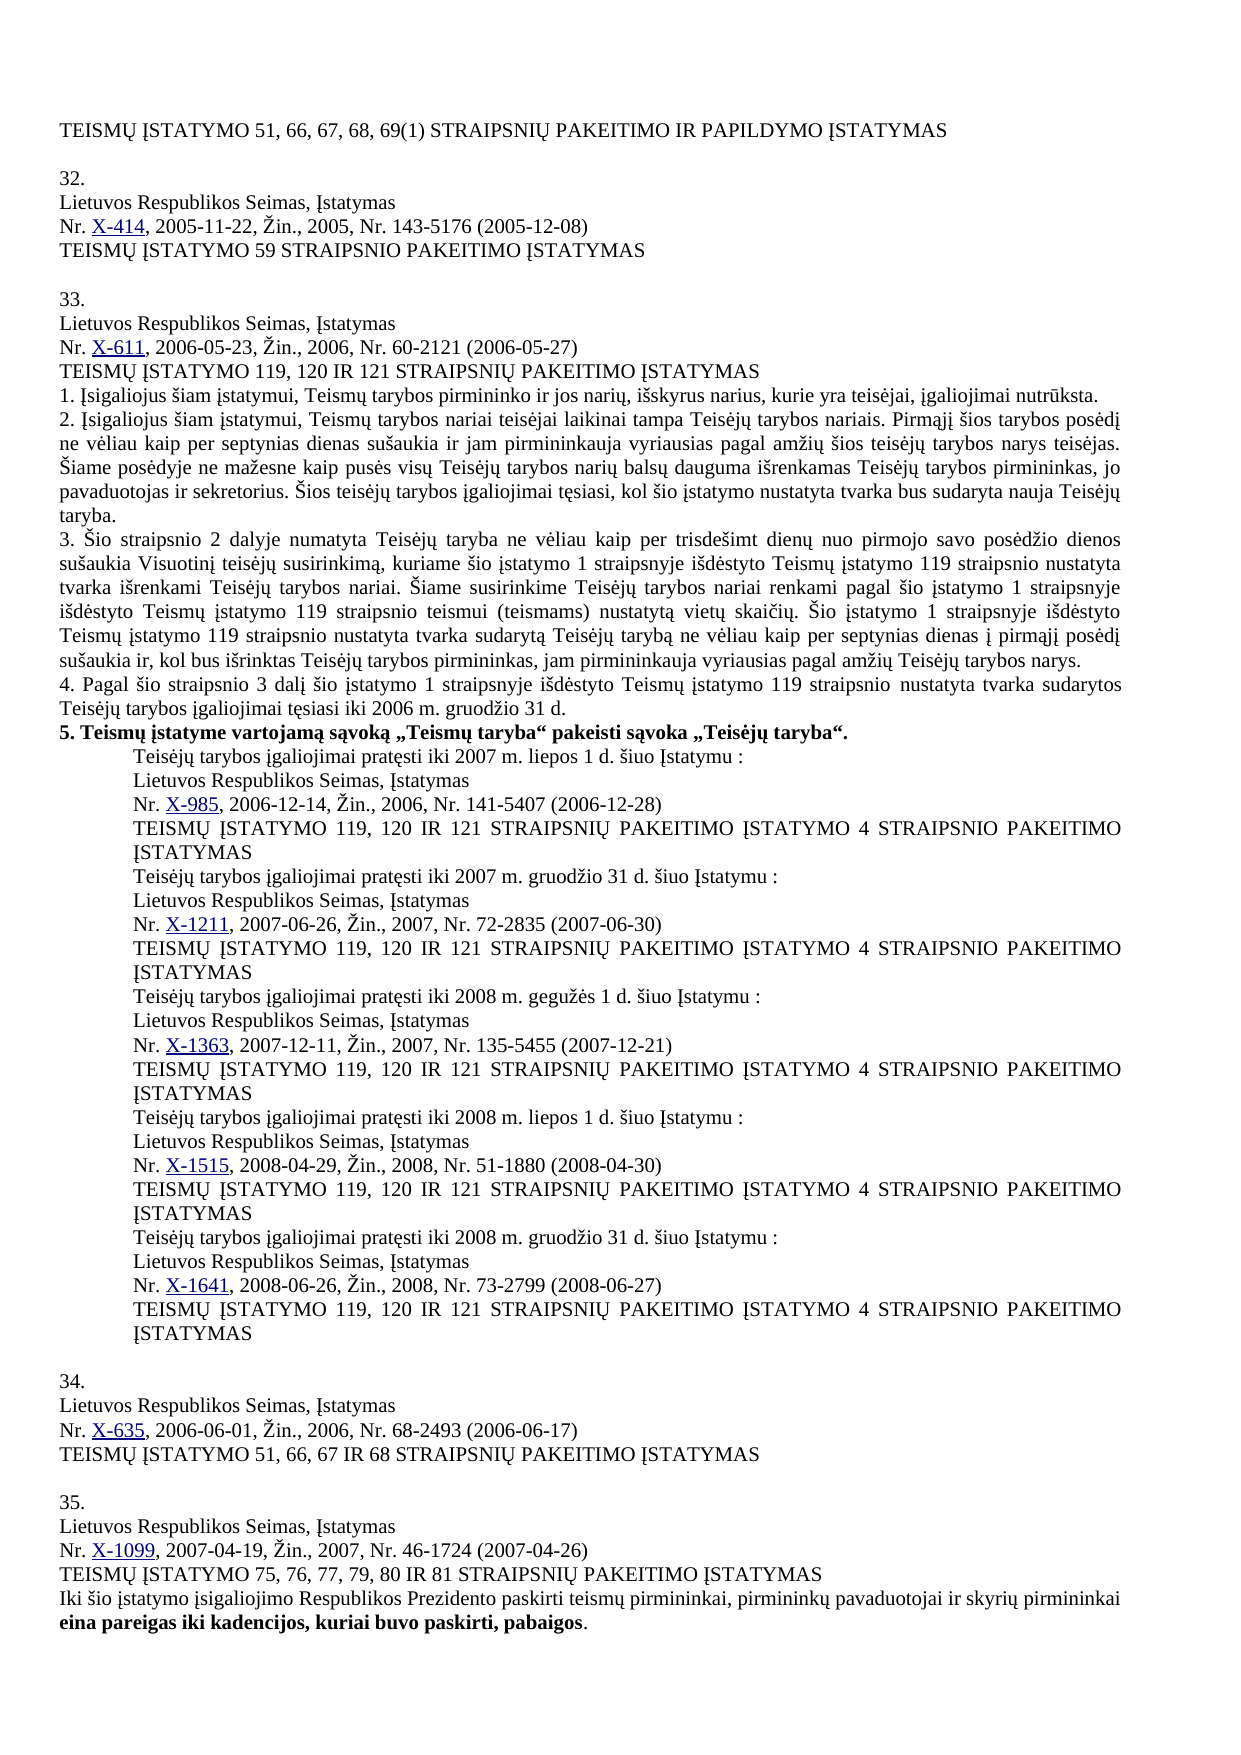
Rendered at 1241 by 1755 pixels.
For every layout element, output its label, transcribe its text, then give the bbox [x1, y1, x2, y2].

text Nr. X-1211, 2007-06-26, Žin., 2007, Nr. 72-2835 (2007-06-30) [59, 912, 1122, 936]
text TEISMŲ ĮSTATYMO 75, 76, 77, 79, 80 IR 81 STRAIPSNIŲ PAKEITIMO ĮSTATYMAS [59, 1562, 1122, 1586]
text Lietuvos Respublikos Seimas, Įstatymas [59, 888, 1122, 912]
text Teisėjų tarybos įgaliojimai pratęsti iki 2008 m. liepos 1 d. šiuo Įstatymu : [59, 1105, 1122, 1129]
text Teisėjų tarybos įgaliojimai pratęsti iki 2007 m. liepos 1 d. šiuo Įstatymu : [59, 744, 1122, 768]
text TEISMŲ ĮSTATYMO 119, 120 IR 121 STRAIPSNIŲ PAKEITIMO ĮSTATYMO 4 STRAIPSNIO PAKEITIMO ĮSTATYMAS [133, 1297, 1122, 1345]
text Lietuvos Respublikos Seimas, Įstatymas [59, 1514, 1122, 1538]
text Teisėjų tarybos įgaliojimai pratęsti iki 2008 m. gegužės 1 d. šiuo Įstatymu : [59, 984, 1122, 1008]
text 4. Pagal šio straipsnio 3 dalį šio įstatymo 1 straipsnyje išdėstyto Teismų įstatymo 119 straipsnio nustatyta tvarka sudarytos Teisėjų tarybos įgaliojimai tęsiasi iki 2006 m. gruodžio 31 d. [59, 672, 1122, 720]
text TEISMŲ ĮSTATYMO 119, 120 IR 121 STRAIPSNIŲ PAKEITIMO ĮSTATYMO 4 STRAIPSNIO PAKEITIMO ĮSTATYMAS [133, 936, 1122, 984]
text TEISMŲ ĮSTATYMO 119, 120 IR 121 STRAIPSNIŲ PAKEITIMO ĮSTATYMO 4 STRAIPSNIO PAKEITIMO ĮSTATYMAS [133, 816, 1122, 864]
text TEISMŲ ĮSTATYMO 119, 120 IR 121 STRAIPSNIŲ PAKEITIMO ĮSTATYMO 4 STRAIPSNIO PAKEITIMO ĮSTATYMAS [133, 1177, 1122, 1225]
text TEISMŲ ĮSTATYMO 59 STRAIPSNIO PAKEITIMO ĮSTATYMAS [59, 238, 1122, 262]
text TEISMŲ ĮSTATYMO 51, 66, 67, 68, 69(1) STRAIPSNIŲ PAKEITIMO IR PAPILDYMO ĮSTATYMAS [59, 118, 1122, 142]
text Nr. X-1099, 2007-04-19, Žin., 2007, Nr. 46-1724 (2007-04-26) [59, 1538, 1122, 1562]
text TEISMŲ ĮSTATYMO 119, 120 IR 121 STRAIPSNIŲ PAKEITIMO ĮSTATYMO 4 STRAIPSNIO PAKEITIMO ĮSTATYMAS [133, 1057, 1122, 1105]
text 33. [59, 287, 1122, 311]
text Nr. X-1515, 2008-04-29, Žin., 2008, Nr. 51-1880 (2008-04-30) [59, 1153, 1122, 1177]
text Lietuvos Respublikos Seimas, Įstatymas [59, 1008, 1122, 1032]
text 2. Įsigaliojus šiam įstatymui, Teismų tarybos nariai teisėjai laikinai tampa Teisėjų tarybos nariais. Pirmąjį šios tarybos posėdį ne vėliau kaip per septynias dienas sušaukia ir jam pirmininkauja vyriausias pagal amžių šios teisėjų tarybos narys teisėjas. Šiame posėdyje ne mažesne kaip pusės visų Teisėjų tarybos narių balsų dauguma išrenkamas Teisėjų tarybos pirmininkas, jo pavaduotojas ir sekretorius. Šios teisėjų tarybos įgaliojimai tęsiasi, kol šio įstatymo nustatyta tvarka bus sudaryta nauja Teisėjų taryba. [59, 407, 1122, 527]
text Nr. X-414, 2005-11-22, Žin., 2005, Nr. 143-5176 (2005-12-08) [59, 214, 1122, 238]
text Lietuvos Respublikos Seimas, Įstatymas [59, 1249, 1122, 1273]
text Lietuvos Respublikos Seimas, Įstatymas [59, 1393, 1122, 1417]
text 35. [59, 1490, 1122, 1514]
text Nr. X-985, 2006-12-14, Žin., 2006, Nr. 141-5407 (2006-12-28) [59, 792, 1122, 816]
text TEISMŲ ĮSTATYMO 51, 66, 67 IR 68 STRAIPSNIŲ PAKEITIMO ĮSTATYMAS [59, 1442, 1122, 1466]
text Lietuvos Respublikos Seimas, Įstatymas [59, 1129, 1122, 1153]
text TEISMŲ ĮSTATYMO 119, 120 IR 121 STRAIPSNIŲ PAKEITIMO ĮSTATYMAS [59, 359, 1122, 383]
text Nr. X-635, 2006-06-01, Žin., 2006, Nr. 68-2493 (2006-06-17) [59, 1417, 1122, 1442]
text Lietuvos Respublikos Seimas, Įstatymas [59, 768, 1122, 792]
text Iki šio įstatymo įsigaliojimo Respublikos Prezidento paskirti teismų pirmininkai, pirmininkų pavaduotojai ir skyrių pirmininkai eina pareigas iki kadencijos, kuriai buvo paskirti, pabaigos. [59, 1586, 1122, 1634]
text Lietuvos Respublikos Seimas, Įstatymas [59, 190, 1122, 214]
text Nr. X-1641, 2008-06-26, Žin., 2008, Nr. 73-2799 (2008-06-27) [59, 1273, 1122, 1297]
text 34. [59, 1369, 1122, 1393]
text 1. Įsigaliojus šiam įstatymui, Teismų tarybos pirmininko ir jos narių, išskyrus narius, kurie yra teisėjai, įgaliojimai nutrūksta. [59, 383, 1122, 407]
text Lietuvos Respublikos Seimas, Įstatymas [59, 311, 1122, 335]
text 5. Teismų įstatyme vartojamą sąvoką „Teismų taryba“ pakeisti sąvoka „Teisėjų taryba“. [59, 720, 1122, 744]
text 32. [59, 166, 1122, 190]
text Teisėjų tarybos įgaliojimai pratęsti iki 2007 m. gruodžio 31 d. šiuo Įstatymu : [59, 864, 1122, 888]
text Nr. X-1363, 2007-12-11, Žin., 2007, Nr. 135-5455 (2007-12-21) [59, 1032, 1122, 1057]
text Nr. X-611, 2006-05-23, Žin., 2006, Nr. 60-2121 (2006-05-27) [59, 335, 1122, 359]
text Teisėjų tarybos įgaliojimai pratęsti iki 2008 m. gruodžio 31 d. šiuo Įstatymu : [59, 1225, 1122, 1249]
text 3. Šio straipsnio 2 dalyje numatyta Teisėjų taryba ne vėliau kaip per trisdešimt dienų nuo pirmojo savo posėdžio dienos sušaukia Visuotinį teisėjų susirinkimą, kuriame šio įstatymo 1 straipsnyje išdėstyto Teismų įstatymo 119 straipsnio nustatyta tvarka išrenkami Teisėjų tarybos nariai. Šiame susirinkime Teisėjų tarybos nariai renkami pagal šio įstatymo 1 straipsnyje išdėstyto Teismų įstatymo 119 straipsnio teismui (teismams) nustatytą vietų skaičių. Šio įstatymo 1 straipsnyje išdėstyto Teismų įstatymo 119 straipsnio nustatyta tvarka sudarytą Teisėjų tarybą ne vėliau kaip per septynias dienas į pirmąjį posėdį sušaukia ir, kol bus išrinktas Teisėjų tarybos pirmininkas, jam pirmininkauja vyriausias pagal amžių Teisėjų tarybos narys. [59, 527, 1122, 672]
